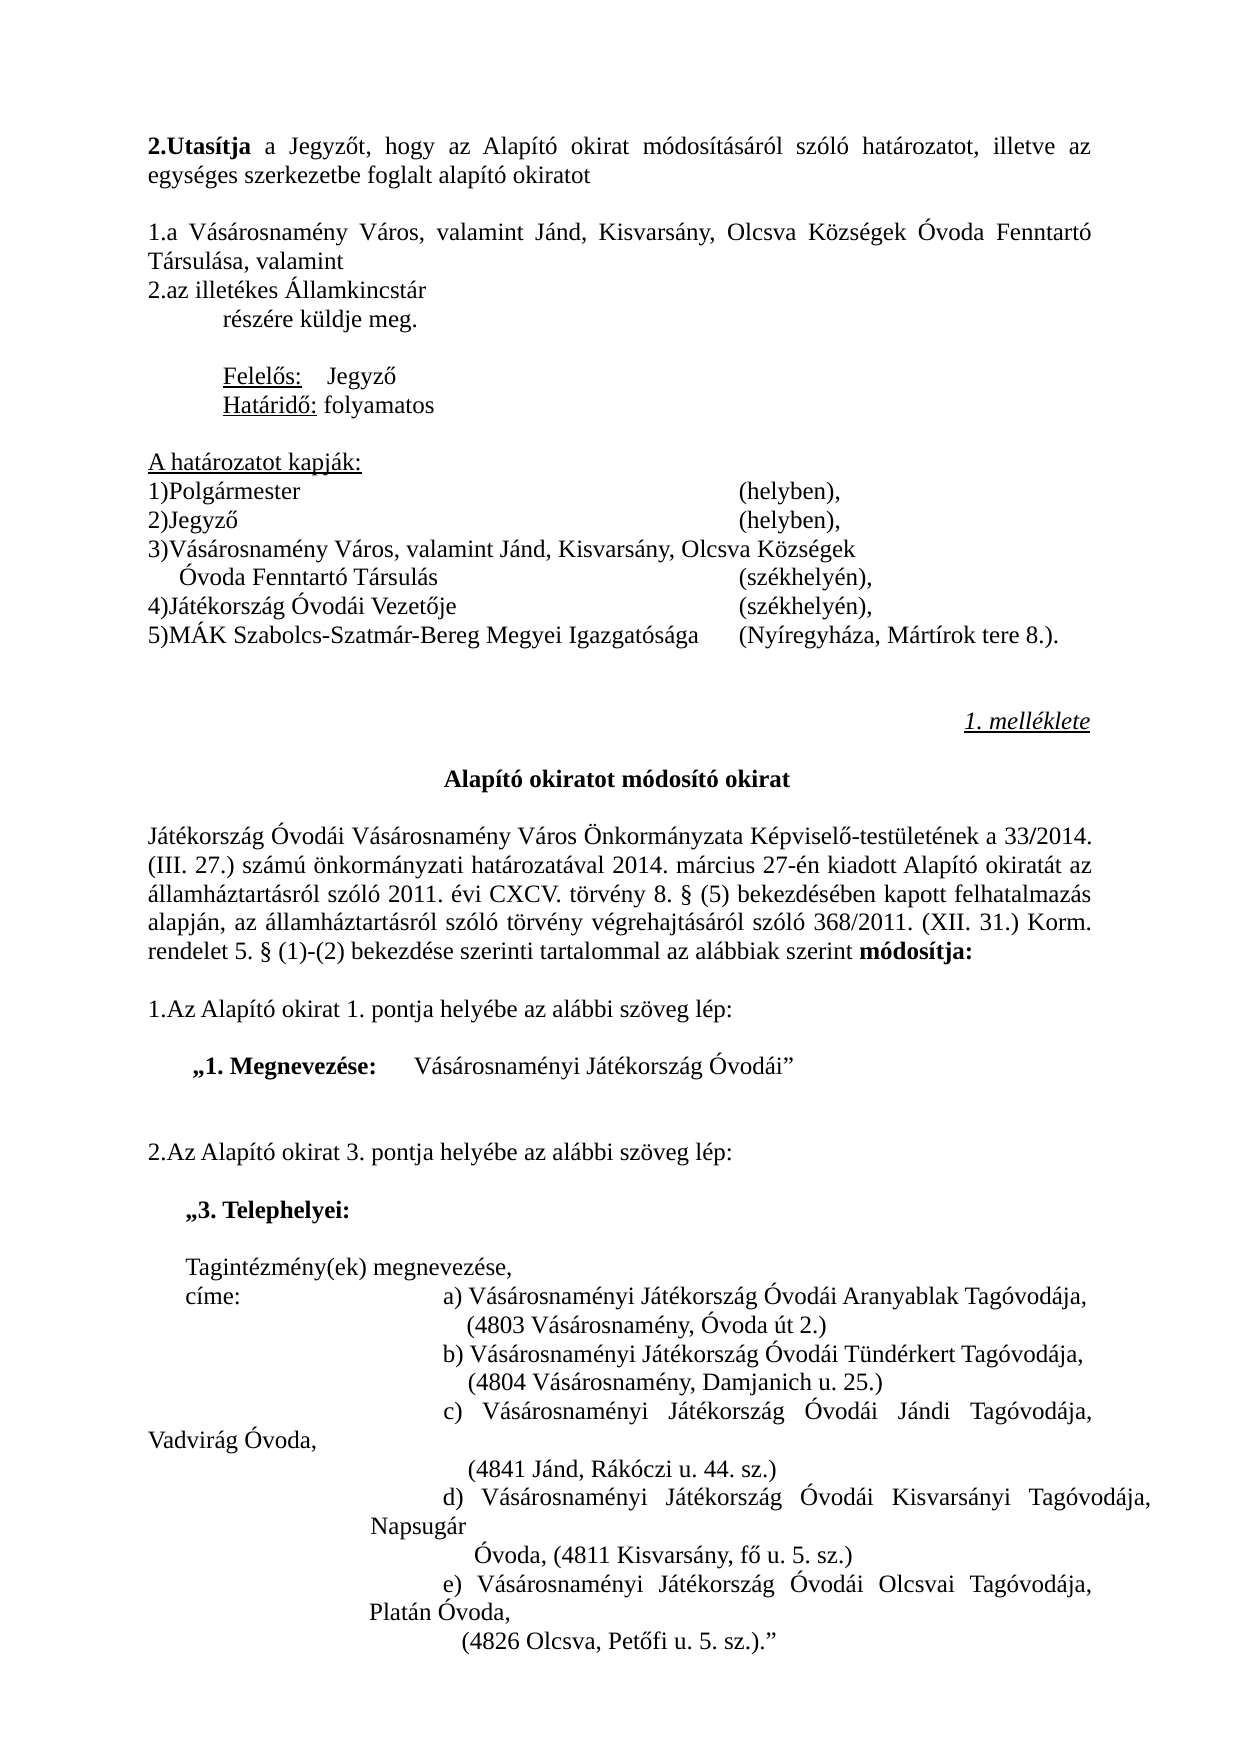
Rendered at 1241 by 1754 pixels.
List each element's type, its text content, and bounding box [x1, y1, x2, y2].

text „3. Telephelyei: [148, 1195, 1093, 1224]
text (4826 Olcsva, Petőfi u. 5. sz.).” [370, 1626, 1093, 1655]
list Az Alapító okirat 3. pontja helyébe az alábbi szöveg lép: [148, 1137, 1093, 1166]
text d) Vásárosnaményi Játékország Óvodái Kisvarsányi Tagóvodája, Napsugár [370, 1482, 1152, 1540]
text Játékország Óvodái Vásárosnamény Város Önkormányzata Képviselő-testületének a 33/2014. (III. 27.) számú önkormányzati határozatával 2014. március 27-én kiadott Alapító okiratát az államháztartásról szóló 2011. évi CXCV. törvény 8. § (5) bekezdésében kapott felhatalmazás alapján, az államháztartásról szóló törvény végrehajtásáról szóló 368/2011. (XII. 31.) Korm. rendelet 5. § (1)-(2) bekezdése szerinti tartalommal az alábbiak szerint módosítja: [148, 821, 1093, 965]
list a Vásárosnamény Város, valamint Jánd, Kisvarsány, Olcsva Községek Óvoda Fenntartó Társulása, valamint [148, 217, 1093, 275]
list Polgármester (helyben), [148, 476, 1093, 505]
text (4803 Vásárosnamény, Óvoda út 2.) [185, 1310, 1093, 1339]
text Alapító okiratot módosító okirat [148, 764, 1093, 792]
list MÁK Szabolcs-Szatmár-Bereg Megyei Igazgatósága (Nyíregyháza, Mártírok tere 8.). [148, 620, 1093, 649]
text részére küldje meg. [223, 304, 1093, 332]
text e) Vásárosnaményi Játékország Óvodái Olcsvai Tagóvodája, Platán Óvoda, [369, 1569, 1093, 1626]
text (4804 Vásárosnamény, Damjanich u. 25.) [369, 1367, 1093, 1396]
text 1. melléklete [223, 706, 1093, 735]
text Felelős: Jegyző [223, 361, 1093, 390]
list az illetékes Államkincstár [148, 275, 1093, 304]
text címe: a) Vásárosnaményi Játékország Óvodái Aranyablak Tagóvodája, [185, 1281, 1093, 1310]
text „1. Megnevezése: Vásárosnaményi Játékország Óvodái” [192, 1051, 1093, 1080]
text c) Vásárosnaményi Játékország Óvodái Jándi Tagóvodája, Vadvirág Óvoda, [148, 1396, 1093, 1454]
text A határozatot kapják: [148, 447, 1093, 476]
list Jegyző (helyben), [148, 505, 1093, 534]
list Az Alapító okirat 1. pontja helyébe az alábbi szöveg lép: [148, 994, 1093, 1022]
list Játékország Óvodái Vezetője (székhelyén), [148, 591, 1093, 620]
list Utasítja a Jegyzőt, hogy az Alapító okirat módosításáról szóló határozatot, illetve az egységes szerkezetbe foglalt alapító okiratot [148, 131, 1093, 189]
text Határidő: folyamatos [223, 390, 1093, 419]
text (4841 Jánd, Rákóczi u. 44. sz.) [369, 1454, 1093, 1482]
text Tagintézmény(ek) megnevezése, [185, 1252, 1093, 1281]
list Vásárosnamény Város, valamint Jánd, Kisvarsány, Olcsva Községek [148, 534, 1093, 562]
text Óvoda Fenntartó Társulás (székhelyén), [148, 562, 1093, 591]
text Óvoda, (4811 Kisvarsány, fő u. 5. sz.) [370, 1540, 1152, 1569]
text b) Vásárosnaményi Játékország Óvodái Tündérkert Tagóvodája, [369, 1339, 1093, 1367]
